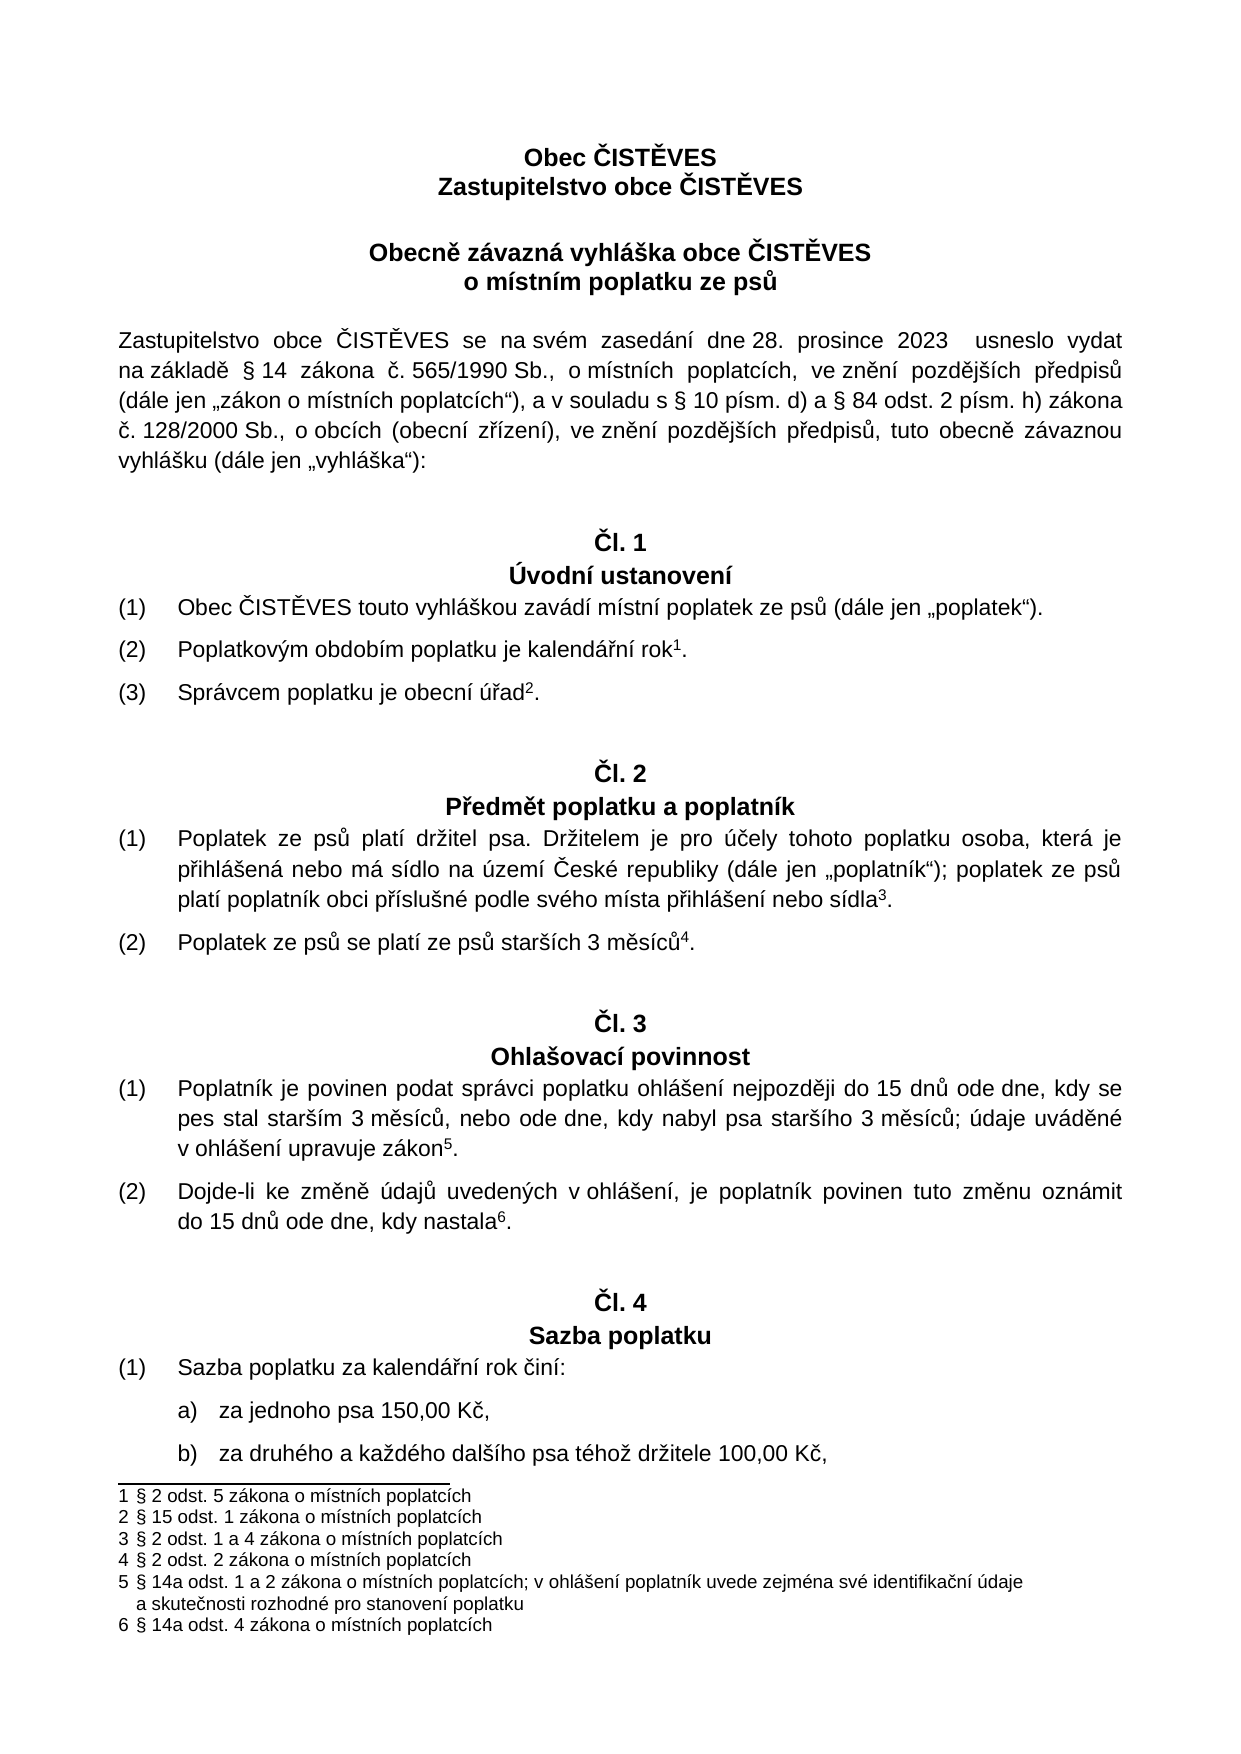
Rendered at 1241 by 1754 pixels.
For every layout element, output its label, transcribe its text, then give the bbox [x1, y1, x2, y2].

list § 14a odst. 1 a 2 zákona o místních poplatcích; v ohlášení poplatník uvede zejména své identifikační údaje a skutečnosti rozhodné pro stanovení poplatku [118, 1571, 1122, 1614]
list § 14a odst. 4 zákona o místních poplatcích [118, 1614, 1122, 1635]
list § 2 odst. 1 a 4 zákona o místních poplatcích [118, 1528, 1122, 1549]
list za druhého a každého dalšího psa téhož držitele 100,00 Kč, [177, 1440, 1122, 1466]
list Sazba poplatku za kalendářní rok činí: [118, 1354, 1122, 1381]
list Obec ČISTĚVES touto vyhláškou zavádí místní poplatek ze psů (dále jen „poplatek“). [118, 594, 1122, 620]
list § 2 odst. 5 zákona o místních poplatcích [118, 1484, 1122, 1506]
list Správcem poplatku je obecní úřad. [118, 679, 1122, 706]
list Poplatník je povinen podat správci poplatku ohlášení nejpozději do 15 dnů ode dne, kdy se pes stal starším 3 měsíců, nebo ode dne, kdy nabyl psa staršího 3 měsíců; údaje uváděné v ohlášení upravuje zákon. [118, 1075, 1122, 1162]
subtitle Čl. 2 Předmět poplatku a poplatník [118, 759, 1122, 821]
list Poplatkovým obdobím poplatku je kalendářní rok. [118, 636, 1122, 663]
list § 15 odst. 1 zákona o místních poplatcích [118, 1506, 1122, 1528]
subtitle Čl. 3 Ohlašovací povinnost [118, 1009, 1122, 1071]
subtitle Obecně závazná vyhláška obce ČISTĚVES o místním poplatku ze psů [118, 238, 1122, 295]
list Poplatek ze psů platí držitel psa. Držitelem je pro účely tohoto poplatku osoba, která je přihlášená nebo má sídlo na území České republiky (dále jen „poplatník“); poplatek ze psů platí poplatník obci příslušné podle svého místa přihlášení nebo sídla. [118, 825, 1122, 912]
list Poplatek ze psů se platí ze psů starších 3 měsíců. [118, 928, 1122, 955]
text Zastupitelstvo obce ČISTĚVES se na svém zasedání dne 28. prosince 2023 usneslo vydat na základě § 14 zákona č. 565/1990 Sb., o místních poplatcích, ve znění pozdějších předpisů (dále jen „zákon o místních poplatcích“), a v souladu s § 10 písm. d) a § 84 odst. 2 písm. h) zákona č. 128/2000 Sb., o obcích (obecní zřízení), ve znění pozdějších předpisů, tuto obecně závaznou vyhlášku (dále jen „vyhláška“): [118, 327, 1122, 474]
subtitle Čl. 4 Sazba poplatku [118, 1288, 1122, 1350]
list za jednoho psa 150,00 Kč, [177, 1397, 1122, 1423]
subtitle Čl. 1 Úvodní ustanovení [118, 528, 1122, 589]
list Dojde-li ke změně údajů uvedených v ohlášení, je poplatník povinen tuto změnu oznámit do 15 dnů ode dne, kdy nastala. [118, 1178, 1122, 1234]
text Obec ČISTĚVES Zastupitelstvo obce ČISTĚVES [118, 143, 1122, 201]
list § 2 odst. 2 zákona o místních poplatcích [118, 1549, 1122, 1571]
